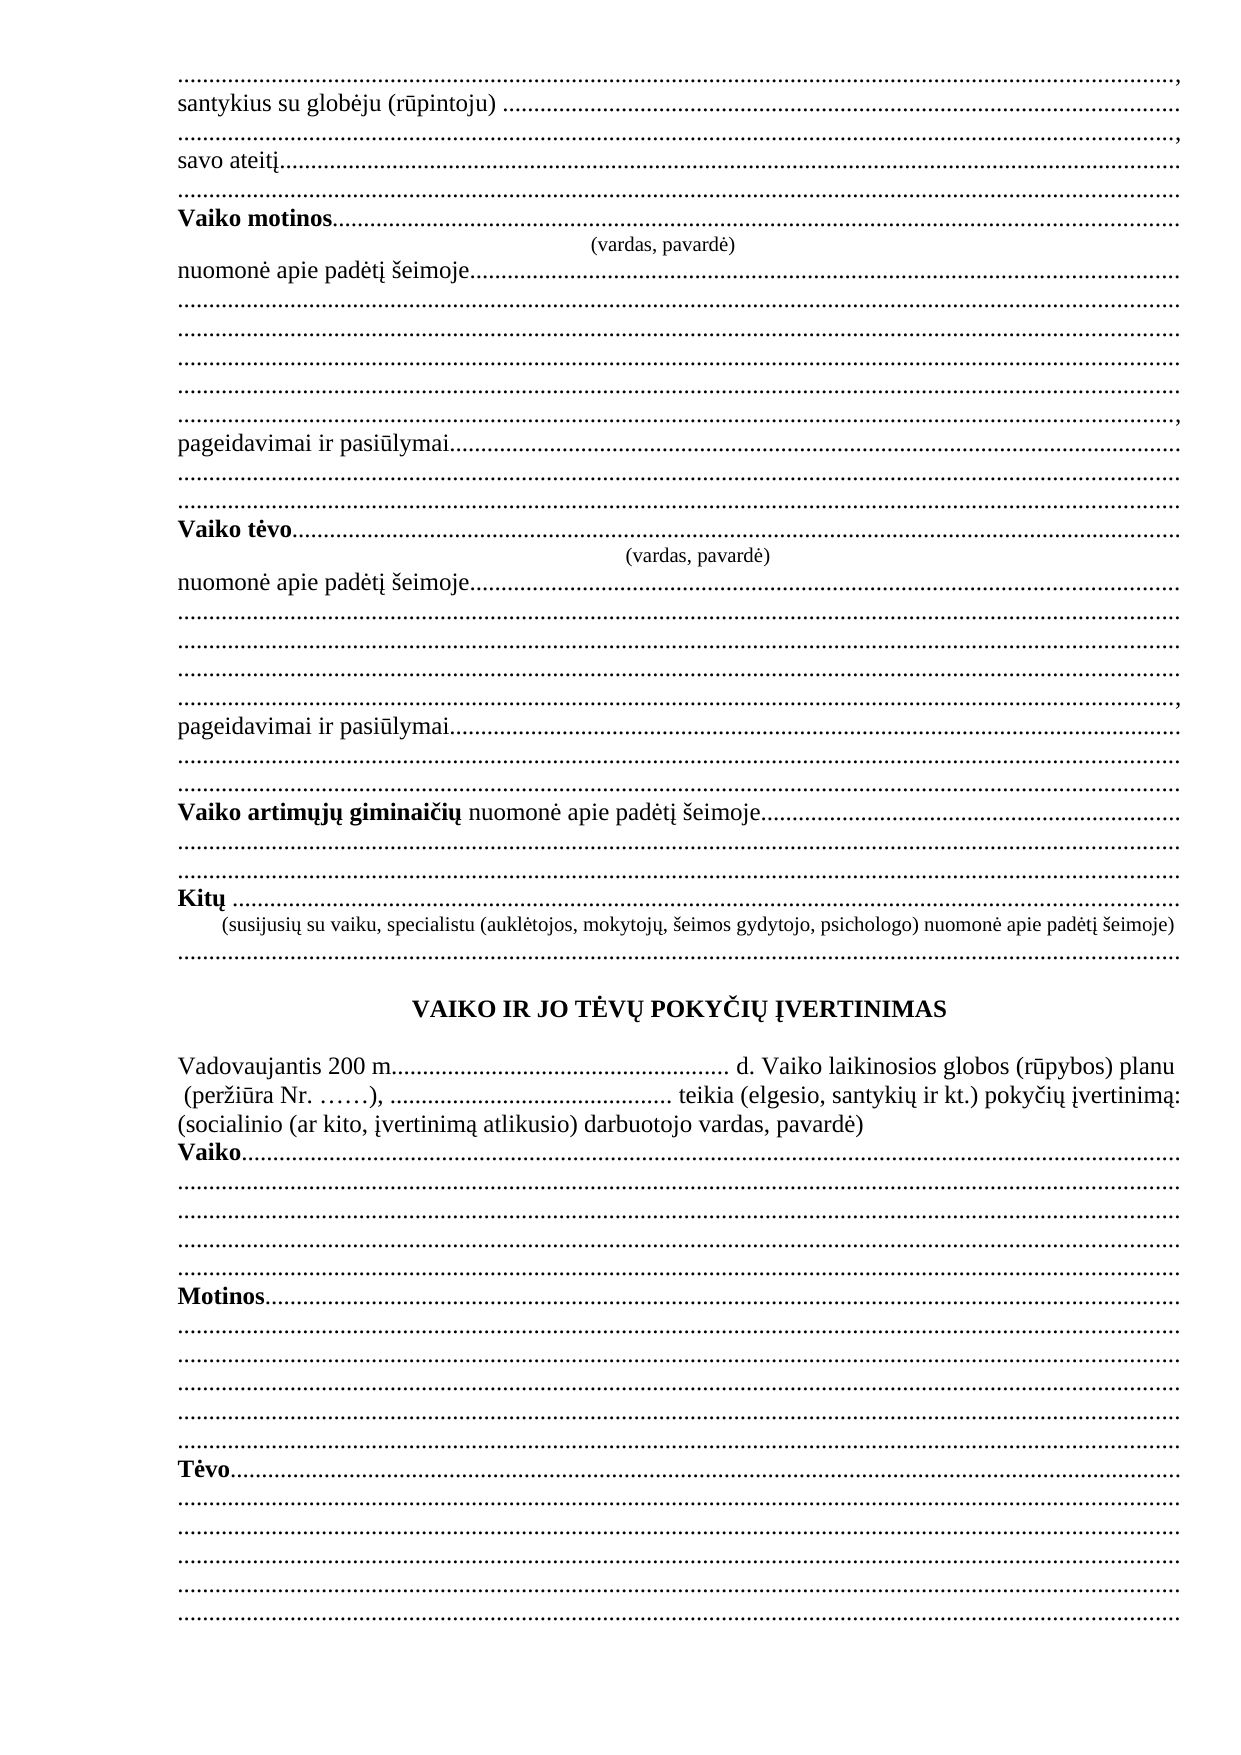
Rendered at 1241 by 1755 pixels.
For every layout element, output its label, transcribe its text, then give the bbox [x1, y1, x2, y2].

text nuomonė apie padėtį šeimoje [177, 256, 1181, 284]
text (vardas, pavardė) [177, 232, 1181, 256]
text , [177, 399, 1181, 428]
text pageidavimai ir pasiūlymai [177, 428, 1181, 457]
text Vaiko tėvo [177, 514, 1181, 543]
text Vaiko [177, 1137, 1181, 1166]
text (vardas, pavardė) [177, 543, 1181, 567]
text Vaiko artimųjų giminaičių nuomonė apie padėtį šeimoje [177, 797, 1181, 826]
text , [177, 59, 1181, 88]
text , [177, 682, 1181, 711]
text Vadovaujantis 200 m d. Vaiko laikinosios globos (rūpybos) planu [177, 1051, 1181, 1080]
text VAIKO IR JO TĖVŲ POKYČIŲ ĮVERTINIMAS [177, 994, 1181, 1022]
text Vaiko motinos [177, 203, 1181, 232]
text (peržiūra Nr. ……), teikia (elgesio, santykių ir kt.) pokyčių įvertinimą: [177, 1080, 1181, 1109]
text santykius su globėju (rūpintoju) [177, 88, 1181, 117]
text , [177, 117, 1181, 145]
text (socialinio (ar kito, įvertinimą atlikusio) darbuotojo vardas, pavardė) [177, 1109, 1181, 1137]
text Kitų [177, 883, 1181, 912]
text savo ateitį [177, 145, 1181, 174]
text (susijusių su vaiku, specialistu (auklėtojos, mokytojų, šeimos gydytojo, psichologo) nuomonė apie padėtį šeimoje) [177, 912, 1181, 936]
text nuomonė apie padėtį šeimoje [177, 567, 1181, 596]
text pageidavimai ir pasiūlymai [177, 711, 1181, 740]
text Motinos [177, 1281, 1181, 1310]
text Tėvo [177, 1454, 1181, 1482]
